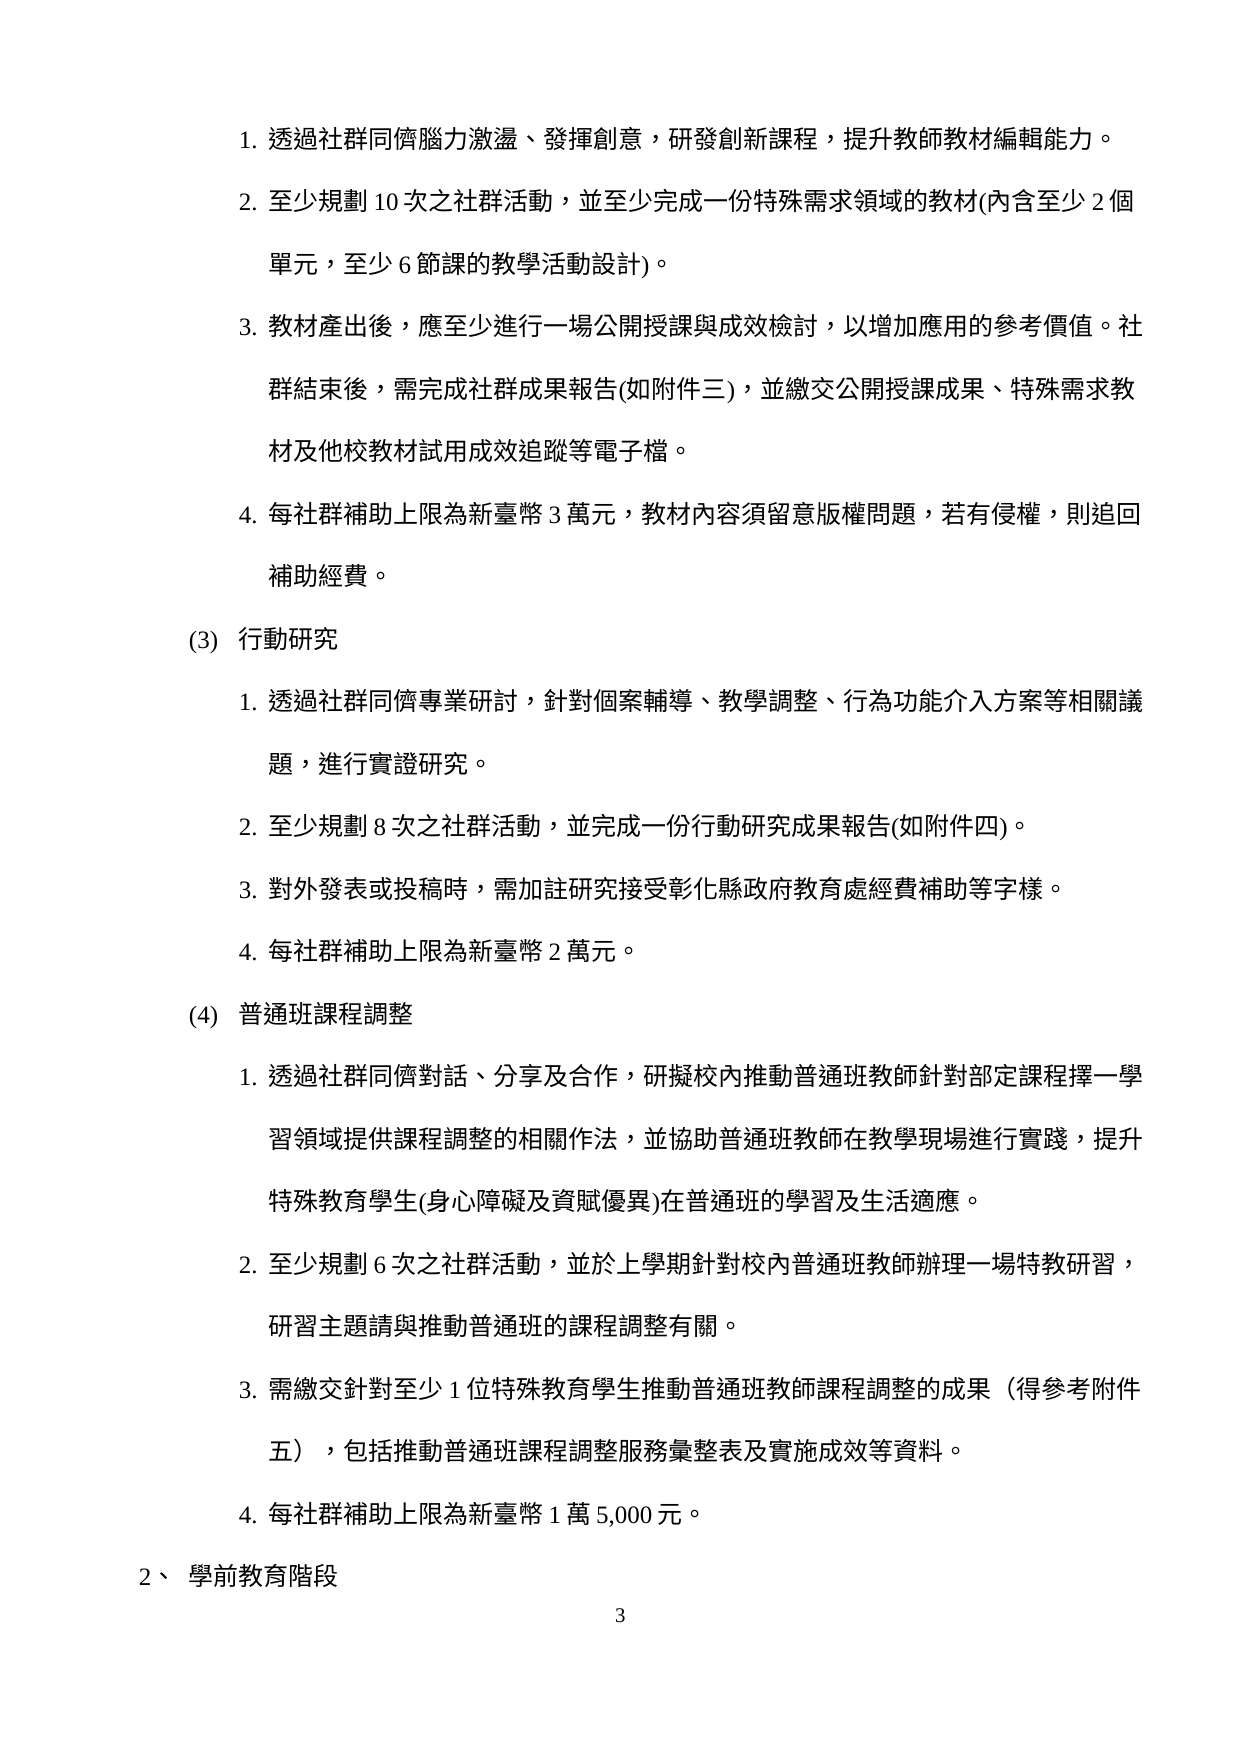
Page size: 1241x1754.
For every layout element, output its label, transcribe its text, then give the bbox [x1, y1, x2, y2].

list 學前教育階段 [139, 1533, 1152, 1596]
list 透過社群同儕對話、分享及合作，研擬校內推動普通班教師針對部定課程擇一學習領域提供課程調整的相關作法，並協助普通班教師在教學現場進行實踐，提升特殊教育學生(身心障礙及資賦優異)在普通班的學習及生活適應。 [239, 1033, 1152, 1221]
list 至少規劃6次之社群活動，並於上學期針對校內普通班教師辦理一場特教研習，研習主題請與推動普通班的課程調整有關。 [239, 1221, 1152, 1346]
list 對外發表或投稿時，需加註研究接受彰化縣政府教育處經費補助等字樣。 [239, 846, 1152, 908]
list 每社群補助上限為新臺幣3萬元，教材內容須留意版權問題，若有侵權，則追回補助經費。 [239, 471, 1152, 596]
list 行動研究 [189, 596, 1152, 658]
list 透過社群同儕專業研討，針對個案輔導、教學調整、行為功能介入方案等相關議題，進行實證研究。 [239, 658, 1152, 783]
list 每社群補助上限為新臺幣1萬5,000元。 [239, 1471, 1152, 1533]
list 透過社群同儕腦力激盪、發揮創意，研發創新課程，提升教師教材編輯能力。 [239, 96, 1152, 158]
list 至少規劃8次之社群活動，並完成一份行動研究成果報告(如附件四)。 [239, 783, 1152, 846]
list 普通班課程調整 [189, 971, 1152, 1033]
list 教材產出後，應至少進行一場公開授課與成效檢討，以增加應用的參考價值。社群結束後，需完成社群成果報告(如附件三)，並繳交公開授課成果、特殊需求教材及他校教材試用成效追蹤等電子檔。 [239, 283, 1152, 471]
list 至少規劃10次之社群活動，並至少完成一份特殊需求領域的教材(內含至少2個單元，至少6節課的教學活動設計)。 [239, 158, 1152, 283]
list 每社群補助上限為新臺幣2萬元。 [239, 908, 1152, 971]
list 需繳交針對至少1位特殊教育學生推動普通班教師課程調整的成果（得參考附件五），包括推動普通班課程調整服務彙整表及實施成效等資料。 [239, 1346, 1152, 1471]
